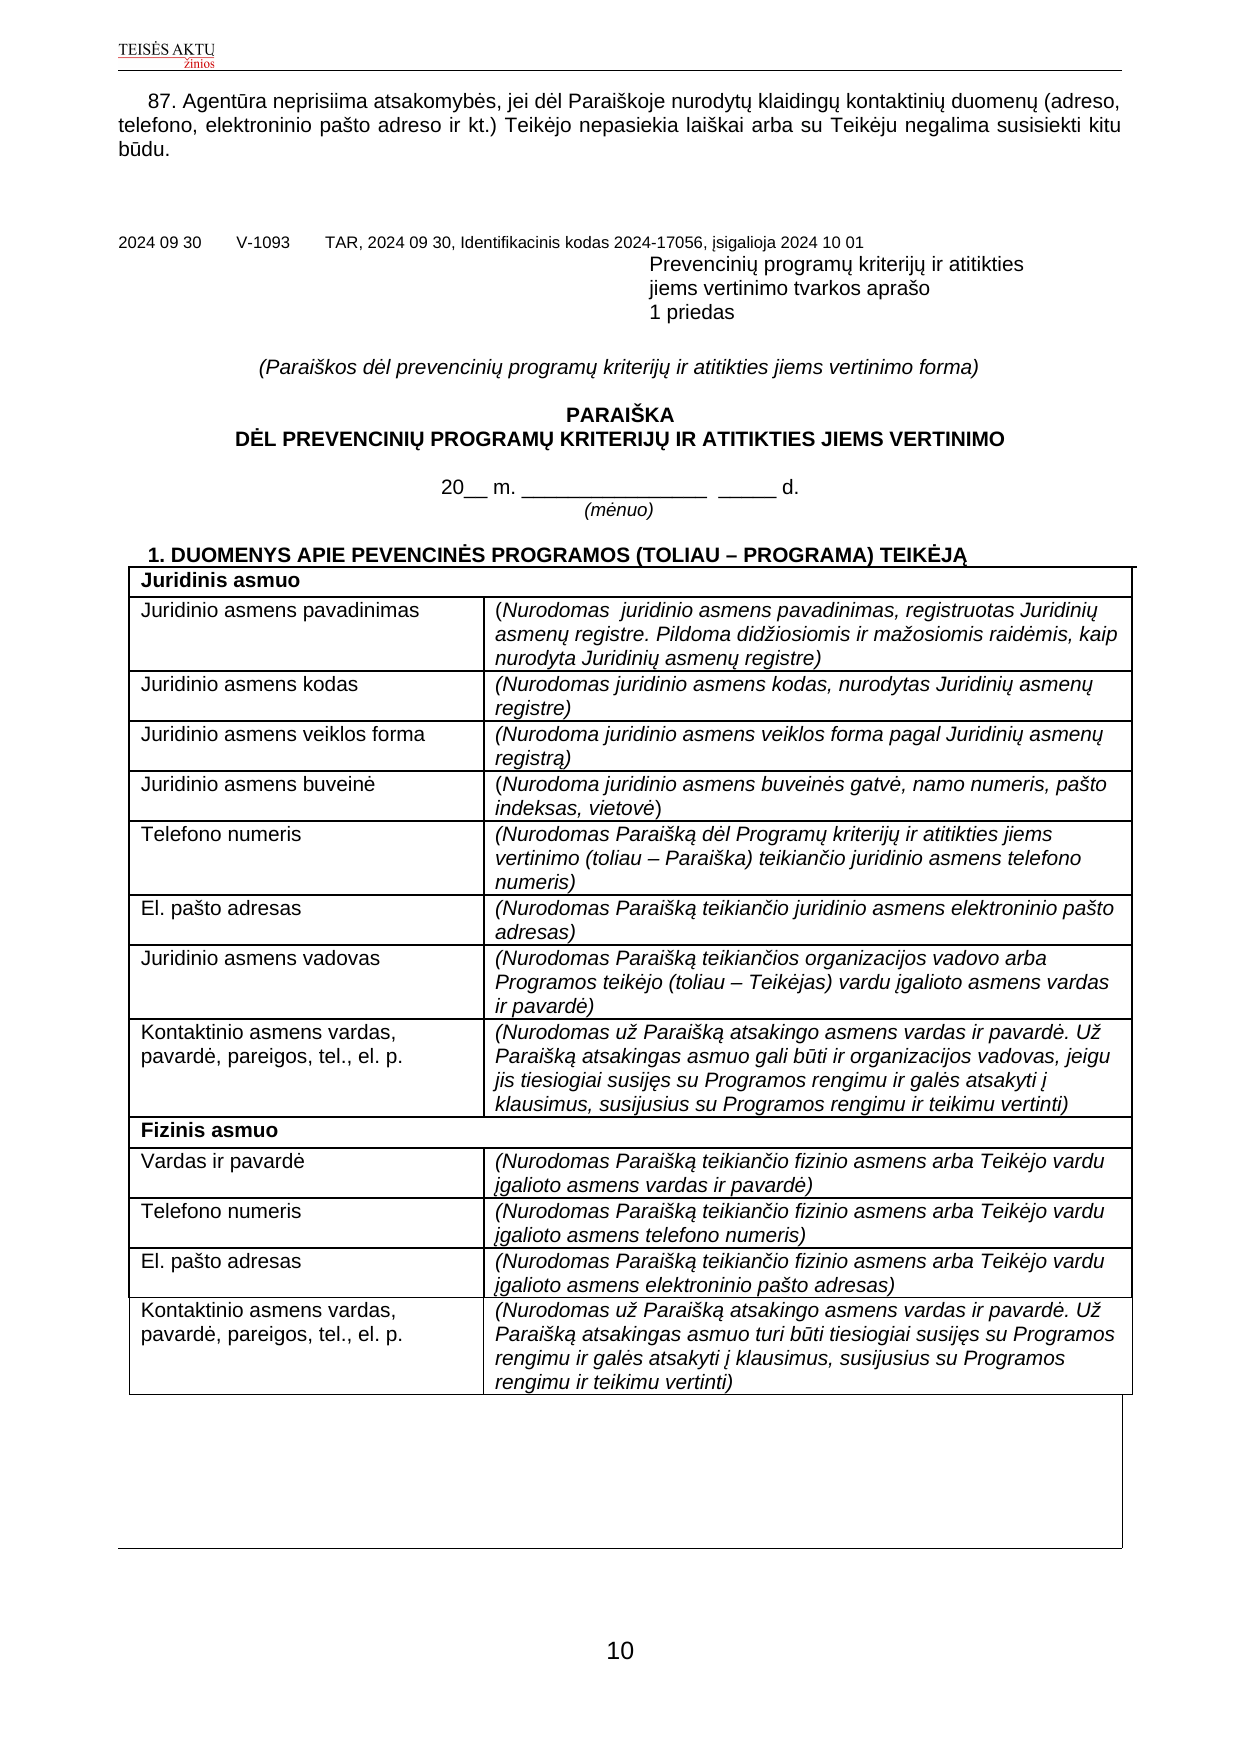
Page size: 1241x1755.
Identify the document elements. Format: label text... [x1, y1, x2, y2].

table_cell [1133, 1147, 1137, 1197]
table_cell [1133, 1116, 1137, 1147]
table_cell El. pašto adresas [130, 1249, 483, 1297]
table_cell Kontaktinio asmens vardas, pavardė, pareigos, tel., el. p. [130, 1020, 483, 1116]
table_cell (Nurodomas Paraišką teikiančio juridinio asmens elektroninio pašto adresas) [485, 896, 1131, 944]
text Prevencinių programų kriterijų ir atitikties jiems vertinimo tvarkos aprašo 1 priedas [649, 252, 1122, 323]
table_header [1133, 568, 1137, 596]
table_cell El. pašto adresas [130, 896, 483, 944]
table_cell Fizinis asmuo [130, 1118, 1131, 1147]
text 87. Agentūra neprisiima atsakomybės, jei dėl Paraiškoje nurodytų klaidingų kontaktinių duomenų (adreso, telefono, elektroninio pašto adreso ir kt.) Teikėjo nepasiekia laiškai arba su Teikėju negalima susisiekti kitu būdu. [118, 89, 1122, 161]
table_cell (Nurodomas Paraišką dėl Programų kriterijų ir atitikties jiems vertinimo (toliau – Paraiška) teikiančio juridinio asmens telefono numeris) [485, 822, 1131, 894]
table_cell Juridinio asmens pavadinimas [130, 598, 483, 670]
text 2024 09 30 V-1093 TAR, 2024 09 30, Identifikacinis kodas 2024-17056, įsigalioja 2024 10 01 [118, 232, 1122, 252]
table_cell (Nurodoma juridinio asmens buveinės gatvė, namo numeris, pašto indeksas, vietovė) [485, 772, 1131, 820]
table_cell Juridinio asmens vadovas [130, 946, 483, 1018]
table_cell (Nurodomas už Paraišką atsakingo asmens vardas ir pavardė. Už Paraišką atsakingas asmuo turi būti tiesiogiai susijęs su Programos rengimu ir galės atsakyti į klausimus, susijusius su Programos rengimu ir teikimu vertinti) [484, 1298, 1132, 1394]
table_cell [1133, 894, 1137, 944]
table_cell [1133, 596, 1137, 670]
text 1. DUOMENYS APIE PEVENCINĖS PROGRAMOS (TOLIAU – PROGRAMA) TEIKĖJĄ [118, 542, 1122, 566]
table_cell [1133, 1297, 1137, 1394]
table_cell [1133, 720, 1137, 770]
table_cell Juridinio asmens veiklos forma [130, 722, 483, 770]
table_header Juridinis asmuo [130, 568, 1131, 596]
table_cell Juridinio asmens kodas [130, 672, 483, 720]
table_cell Vardas ir pavardė [130, 1149, 483, 1197]
table_cell (Nurodomas Paraišką teikiančios organizacijos vadovo arba Programos teikėjo (toliau – Teikėjas) vardu įgalioto asmens vardas ir pavardė) [485, 946, 1131, 1018]
table_cell [1133, 1197, 1137, 1247]
table_cell [1133, 1247, 1137, 1297]
table_cell (Nurodomas Paraišką teikiančio fizinio asmens arba Teikėjo vardu įgalioto asmens elektroninio pašto adresas) [485, 1249, 1131, 1297]
table_cell (Nurodomas už Paraišką atsakingo asmens vardas ir pavardė. Už Paraišką atsakingas asmuo gali būti ir organizacijos vadovas, jeigu jis tiesiogiai susijęs su Programos rengimu ir galės atsakyti į klausimus, susijusius su Programos rengimu ir teikimu vertinti) [485, 1020, 1131, 1116]
table_cell [1133, 820, 1137, 894]
table_cell [1133, 944, 1137, 1018]
table_cell (Nurodomas Paraišką teikiančio fizinio asmens arba Teikėjo vardu įgalioto asmens vardas ir pavardė) [485, 1149, 1131, 1197]
table_cell (Nurodomas Paraišką teikiančio fizinio asmens arba Teikėjo vardu įgalioto asmens telefono numeris) [485, 1199, 1131, 1247]
table_cell Juridinio asmens buveinė [130, 772, 483, 820]
table_cell Telefono numeris [130, 822, 483, 894]
table_cell (Nurodoma juridinio asmens veiklos forma pagal Juridinių asmenų registrą) [485, 722, 1131, 770]
table_cell [1133, 1018, 1137, 1116]
table_cell (Nurodomas juridinio asmens kodas, nurodytas Juridinių asmenų registre) [485, 672, 1131, 720]
table_cell (Nurodomas juridinio asmens pavadinimas, registruotas Juridinių asmenų registre. Pildoma didžiosiomis ir mažosiomis raidėmis, kaip nurodyta Juridinių asmenų registre) [485, 598, 1131, 670]
table_cell [1133, 770, 1137, 820]
table_cell [1133, 670, 1137, 720]
text (Paraiškos dėl prevencinių programų kriterijų ir atitikties jiems vertinimo forma) PARAIŠKA DĖL PREVENCINIŲ PROGRAMŲ KRITERIJŲ IR ATITIKTIES JIEMS VERTINIMO 20__ m. ________________ _____ d. (mėnuo) [118, 355, 1122, 532]
table_cell Kontaktinio asmens vardas, pavardė, pareigos, tel., el. p. [130, 1298, 483, 1394]
table_cell Telefono numeris [130, 1199, 483, 1247]
